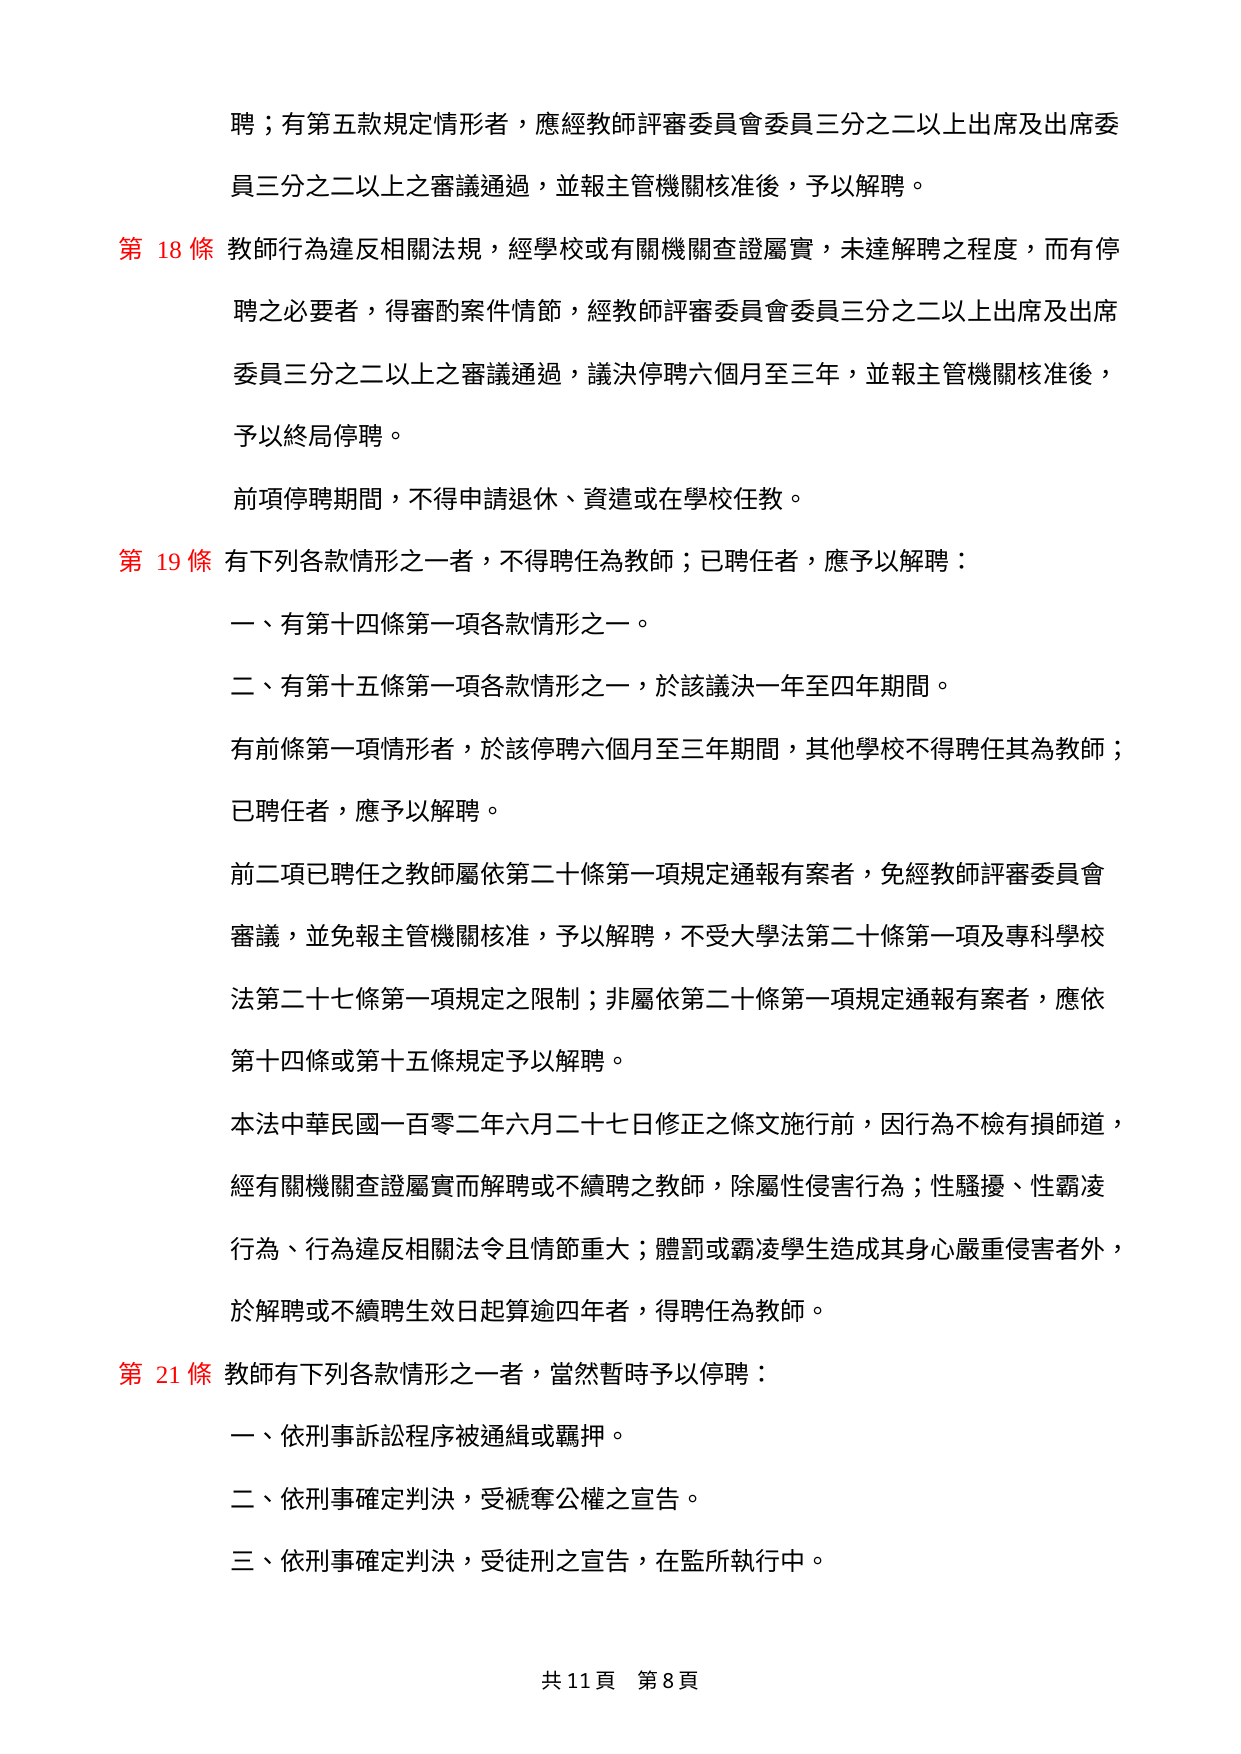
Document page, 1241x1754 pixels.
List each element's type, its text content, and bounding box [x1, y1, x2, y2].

text 前二項已聘任之教師屬依第二十條第一項規定通報有案者，免經教師評審委員會審議，並免報主管機關核准，予以解聘，不受大學法第二十條第一項及專科學校法第二十七條第一項規定之限制；非屬依第二十條第一項規定通報有案者，應依第十四條或第十五條規定予以解聘。 [230, 831, 1122, 1081]
text 第 19 條 有下列各款情形之一者，不得聘任為教師；已聘任者，應予以解聘： [118, 518, 1122, 581]
text 前項停聘期間，不得申請退休、資遣或在學校任教。 [118, 456, 1122, 518]
text 一、依刑事訴訟程序被通緝或羈押。 [118, 1393, 1122, 1456]
text 二、依刑事確定判決，受褫奪公權之宣告。 [118, 1456, 1122, 1518]
text 三、依刑事確定判決，受徒刑之宣告，在監所執行中。 [118, 1518, 1122, 1581]
text 二、有第十五條第一項各款情形之一，於該議決一年至四年期間。 [118, 643, 1122, 706]
text 聘；有第五款規定情形者，應經教師評審委員會委員三分之二以上出席及出席委員三分之二以上之審議通過，並報主管機關核准後，予以解聘。 [230, 81, 1122, 206]
text 本法中華民國一百零二年六月二十七日修正之條文施行前，因行為不檢有損師道，經有關機關查證屬實而解聘或不續聘之教師，除屬性侵害行為；性騷擾、性霸凌行為、行為違反相關法令且情節重大；體罰或霸凌學生造成其身心嚴重侵害者外，於解聘或不續聘生效日起算逾四年者，得聘任為教師。 [230, 1081, 1122, 1331]
text 第 18 條 教師行為違反相關法規，經學校或有關機關查證屬實，未達解聘之程度，而有停聘之必要者，得審酌案件情節，經教師評審委員會委員三分之二以上出席及出席委員三分之二以上之審議通過，議決停聘六個月至三年，並報主管機關核准後，予以終局停聘。 [118, 206, 1122, 456]
text 有前條第一項情形者，於該停聘六個月至三年期間，其他學校不得聘任其為教師；已聘任者，應予以解聘。 [230, 706, 1122, 831]
text 第 21 條 教師有下列各款情形之一者，當然暫時予以停聘： [118, 1331, 1122, 1393]
text 一、有第十四條第一項各款情形之一。 [118, 581, 1122, 643]
